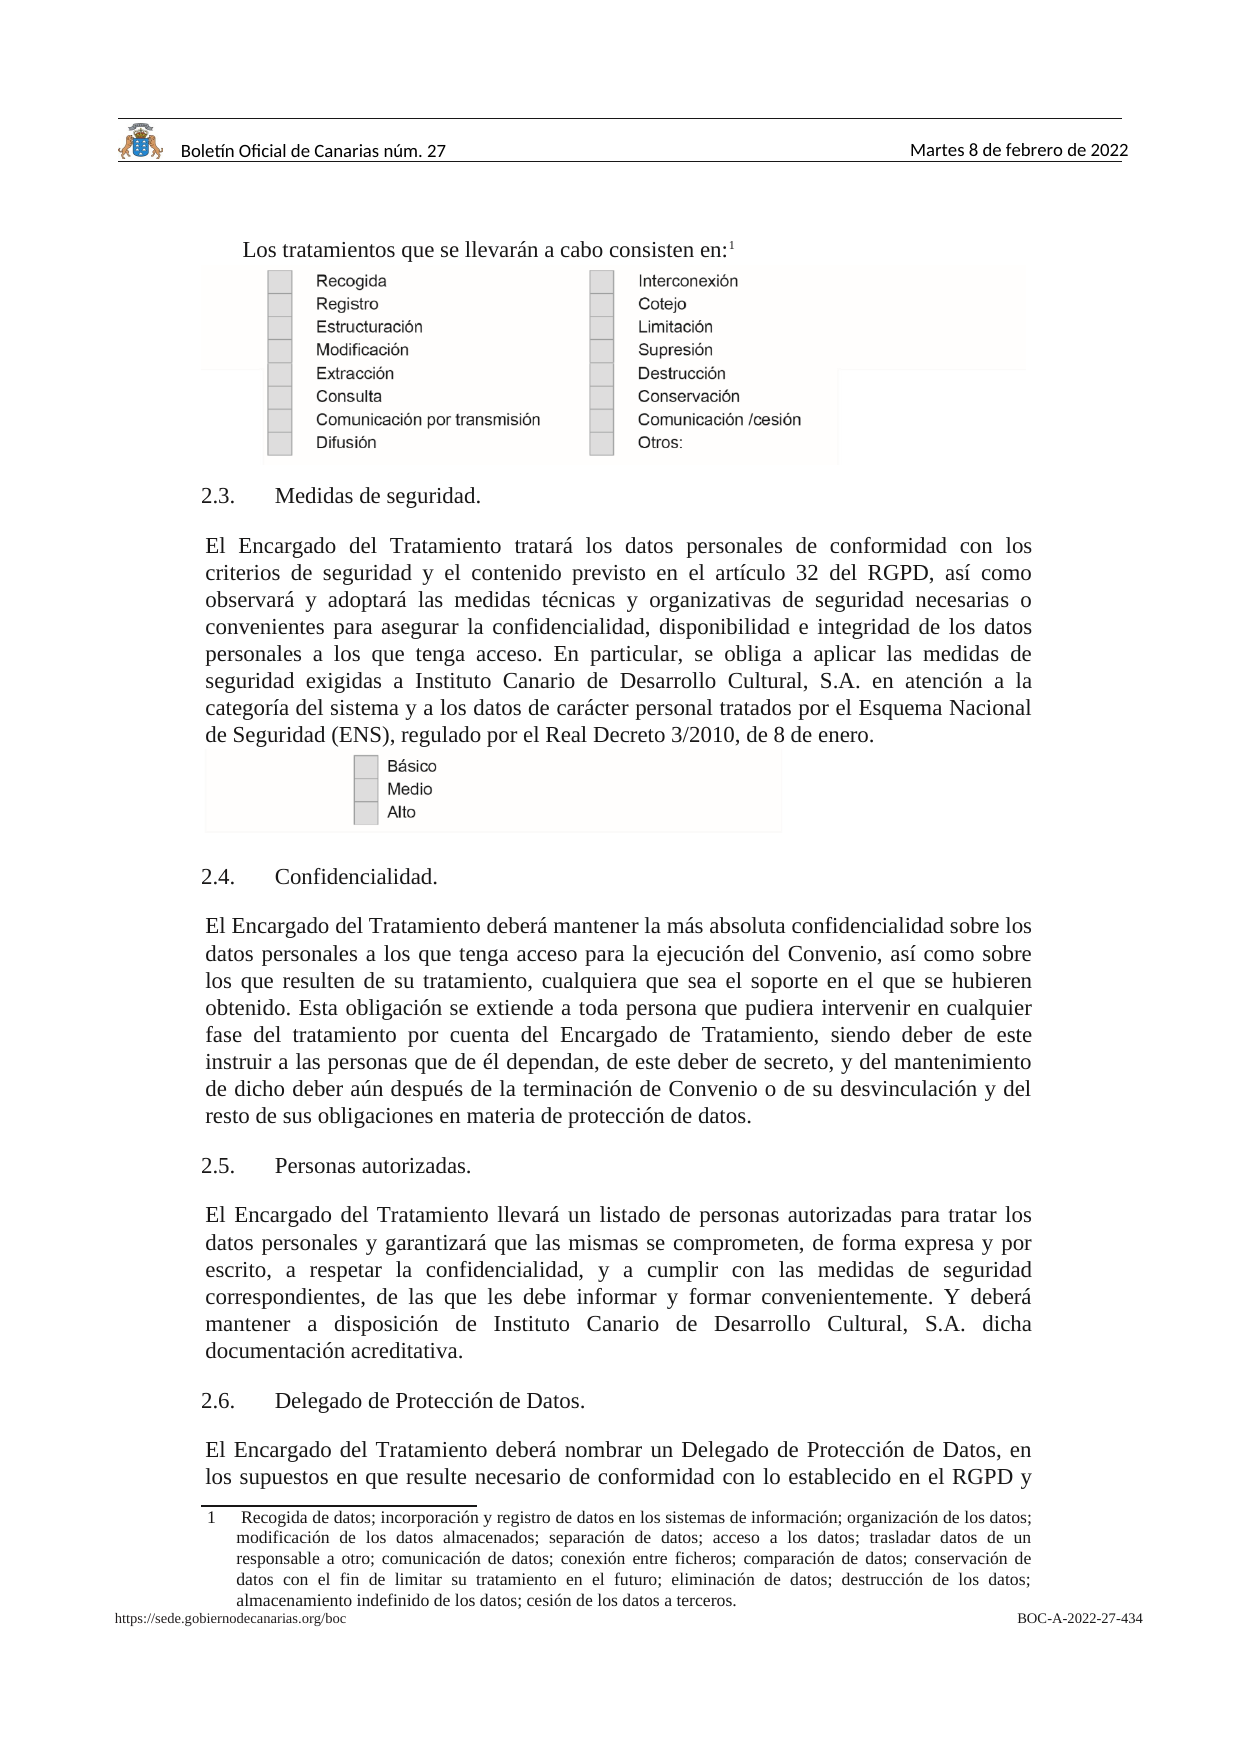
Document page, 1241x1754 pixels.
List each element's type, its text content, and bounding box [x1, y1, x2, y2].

text El Encargado del Tratamiento llevará un listado de personas autorizadas para tratar los datos personales y garantizará que las mismas se comprometen, de forma expresa y por escrito, a respetar la confidencialidad, y a cumplir con las medidas de seguridad correspondientes, de las que les debe informar y formar convenientemente. Y deberá mantener a disposición de Instituto Canario de Desarrollo Cultural, S.A. dicha documentación acreditativa. [205, 1201, 1034, 1363]
text El Encargado del Tratamiento tratará los datos personales de conformidad con los criterios de seguridad y el contenido previsto en el artículo 32 del RGPD, así como observará y adoptará las medidas técnicas y organizativas de seguridad necesarias o convenientes para asegurar la confidencialidad, disponibilidad e integridad de los datos personales a los que tenga acceso. En particular, se obliga a aplicar las medidas de seguridad exigidas a Instituto Canario de Desarrollo Cultural, S.A. en atención a la categoría del sistema y a los datos de carácter personal tratados por el Esquema Nacional de Seguridad (ENS), regulado por el Real Decreto 3/2010, de 8 de enero. [205, 532, 1034, 748]
list Medidas de seguridad. [201, 482, 1034, 509]
text Los tratamientos que se llevarán a cabo consisten en: [242, 236, 1034, 263]
text Recogida de datos; incorporación y registro de datos en los sistemas de información; organización de los datos; modificación de los datos almacenados; separación de datos; acceso a los datos; trasladar datos de un responsable a otro; comunicación de datos; conexión entre ficheros; comparación de datos; conservación de datos con el fin de limitar su tratamiento en el futuro; eliminación de datos; destrucción de los datos; almacenamiento indefinido de los datos; cesión de los datos a terceros. [207, 1506, 1033, 1610]
list Delegado de Protección de Datos. [201, 1387, 1034, 1413]
list Confidencialidad. [201, 863, 1034, 889]
text El Encargado del Tratamiento deberá nombrar un Delegado de Protección de Datos, en los supuestos en que resulte necesario de conformidad con lo establecido en el RGPD y [205, 1436, 1034, 1489]
list Personas autorizadas. [201, 1152, 1034, 1178]
text El Encargado del Tratamiento deberá mantener la más absoluta confidencialidad sobre los datos personales a los que tenga acceso para la ejecución del Convenio, así como sobre los que resulten de su tratamiento, cualquiera que sea el soporte en el que se hubieren obtenido. Esta obligación se extiende a toda persona que pudiera intervenir en cualquier fase del tratamiento por cuenta del Encargado de Tratamiento, siendo deber de este instruir a las personas que de él dependan, de este deber de secreto, y del mantenimiento de dicho deber aún después de la terminación de Convenio o de su desvinculación y del resto de sus obligaciones en materia de protección de datos. [205, 913, 1034, 1128]
